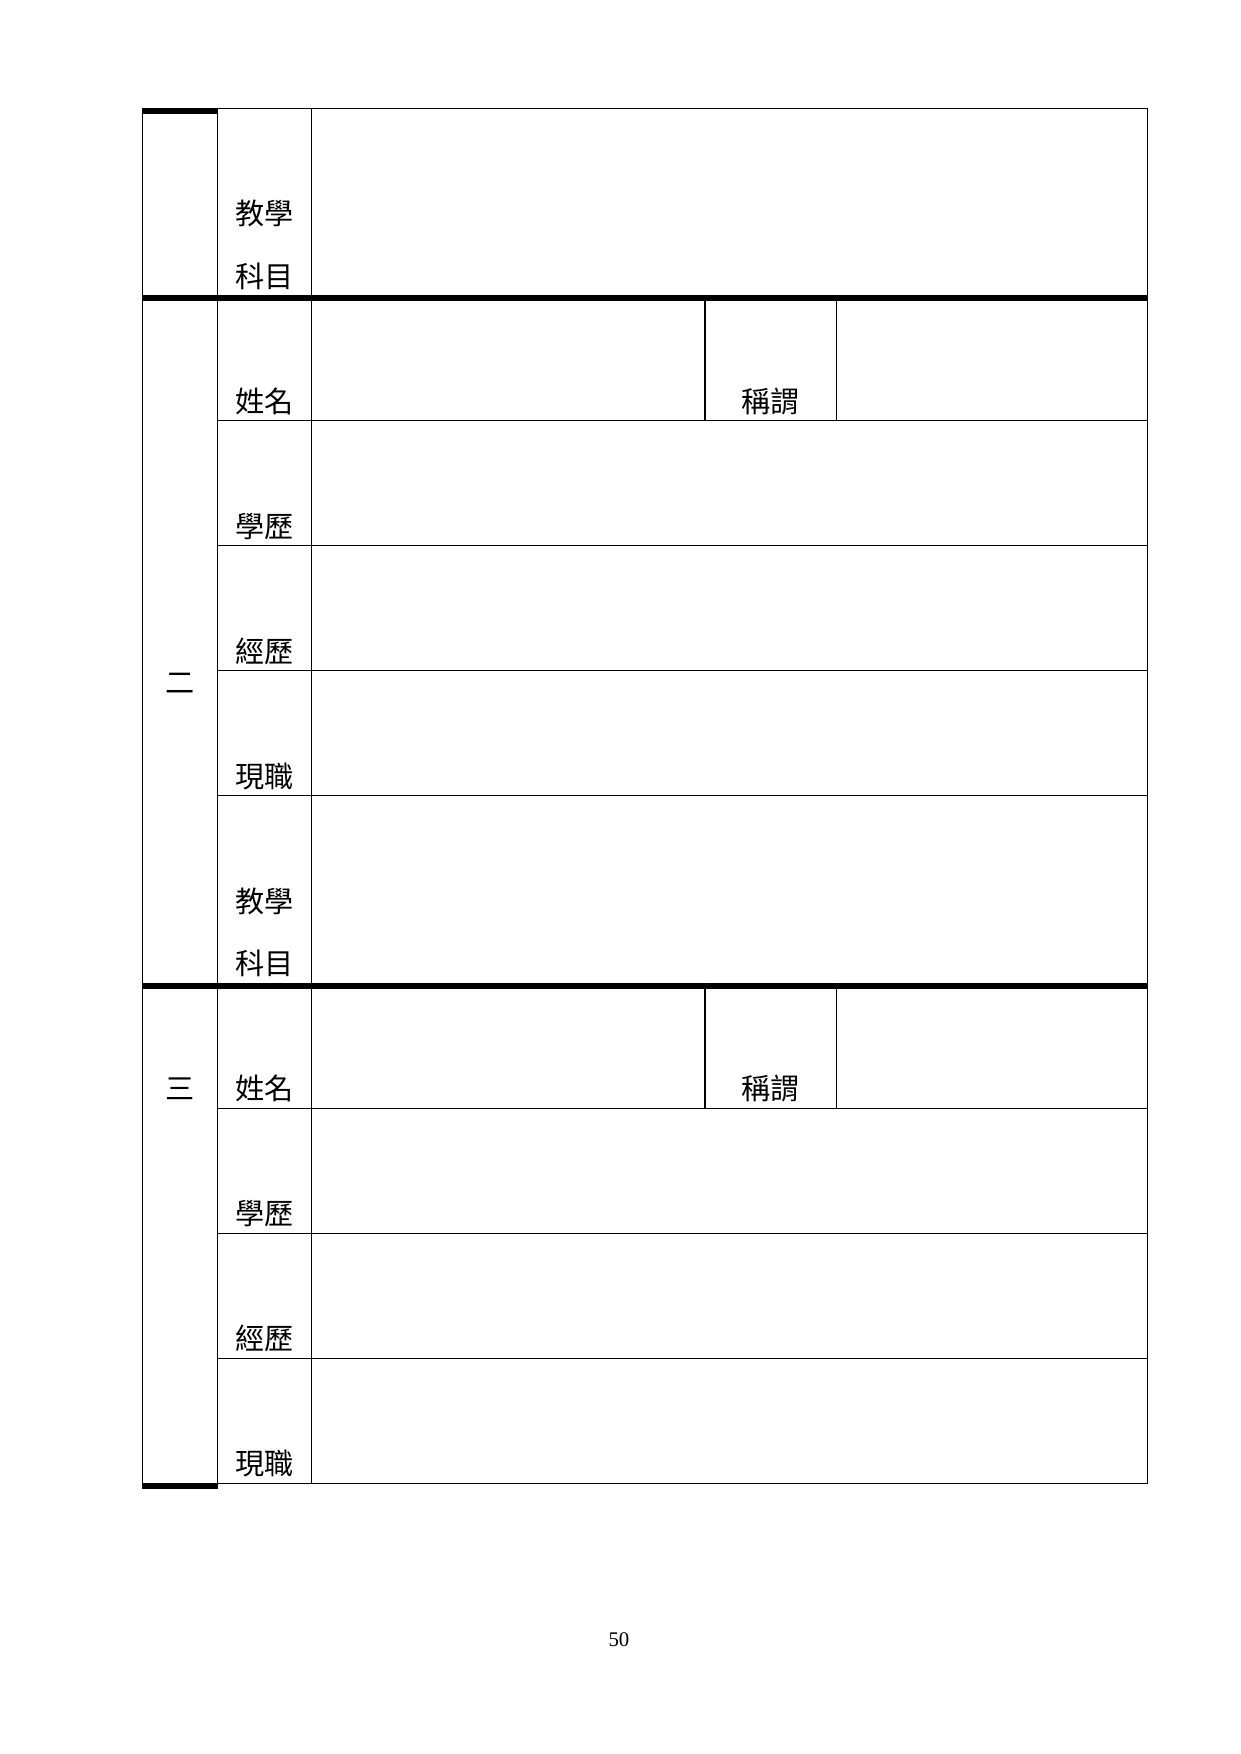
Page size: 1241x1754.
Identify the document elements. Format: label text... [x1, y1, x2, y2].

table_cell [312, 1109, 1147, 1233]
table_cell [312, 546, 1147, 670]
table_cell 姓名 [218, 989, 311, 1108]
table_cell 經歷 [218, 1234, 311, 1358]
table_cell 現職 [218, 671, 311, 795]
table_cell 稱謂 [706, 989, 836, 1108]
table_cell [312, 1234, 1147, 1358]
table_cell 學歷 [218, 1109, 311, 1233]
table_cell 教學科目 [218, 109, 311, 295]
table_cell 二 [143, 301, 217, 983]
table_cell 學歷 [218, 421, 311, 545]
table_cell [312, 109, 1147, 295]
table_cell [312, 421, 1147, 545]
table_cell 三 [143, 989, 217, 1483]
table_cell [312, 989, 704, 1108]
table_cell 現職 [218, 1359, 311, 1483]
table_cell 稱謂 [706, 301, 836, 420]
table_cell [837, 301, 1147, 420]
table_cell 經歷 [218, 546, 311, 670]
table_cell [312, 796, 1147, 983]
table_cell [312, 1359, 1147, 1483]
table_cell 教學科目 [218, 796, 311, 983]
table_cell [312, 671, 1147, 795]
table_cell 姓名 [218, 301, 311, 420]
table_cell [837, 989, 1147, 1108]
table_header [143, 114, 217, 295]
table_cell [312, 301, 704, 420]
